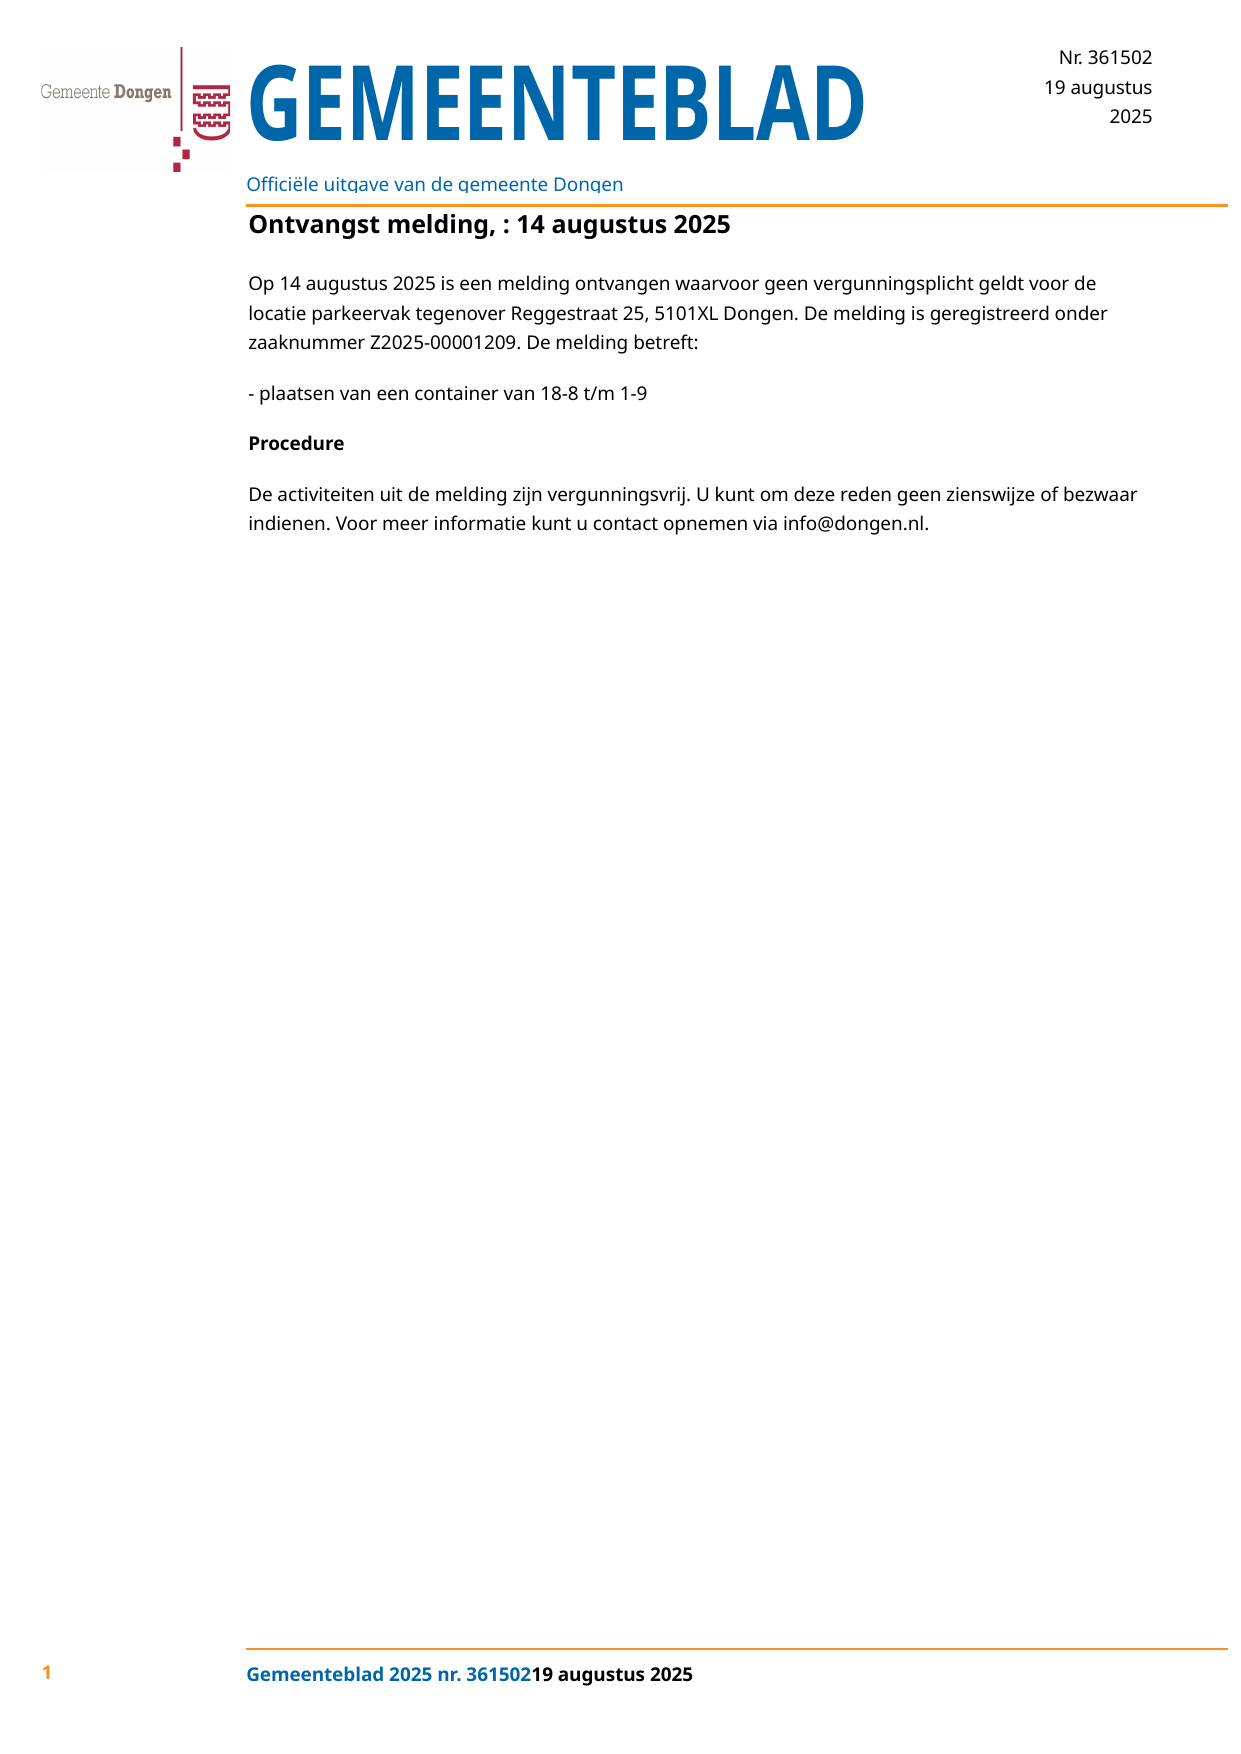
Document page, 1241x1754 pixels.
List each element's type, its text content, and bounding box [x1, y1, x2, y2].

text - plaatsen van een container van 18-8 t/m 1-9 [248, 380, 1152, 406]
text Procedure [248, 430, 1152, 456]
picture [41, 47, 231, 172]
text Ontvangst melding, : 14 augustus 2025 [248, 207, 1152, 241]
text De activiteiten uit de melding zijn vergunningsvrij. U kunt om deze reden geen zienswijze of bezwaar indienen. Voor meer informatie kunt u contact opnemen via info@dongen.nl. [248, 481, 1152, 536]
text Op 14 augustus 2025 is een melding ontvangen waarvoor geen vergunningsplicht geldt voor de locatie parkeervak tegenover Reggestraat 25, 5101XL Dongen. De melding is geregistreerd onder zaaknummer Z2025-00001209. De melding betreft: [248, 270, 1152, 355]
